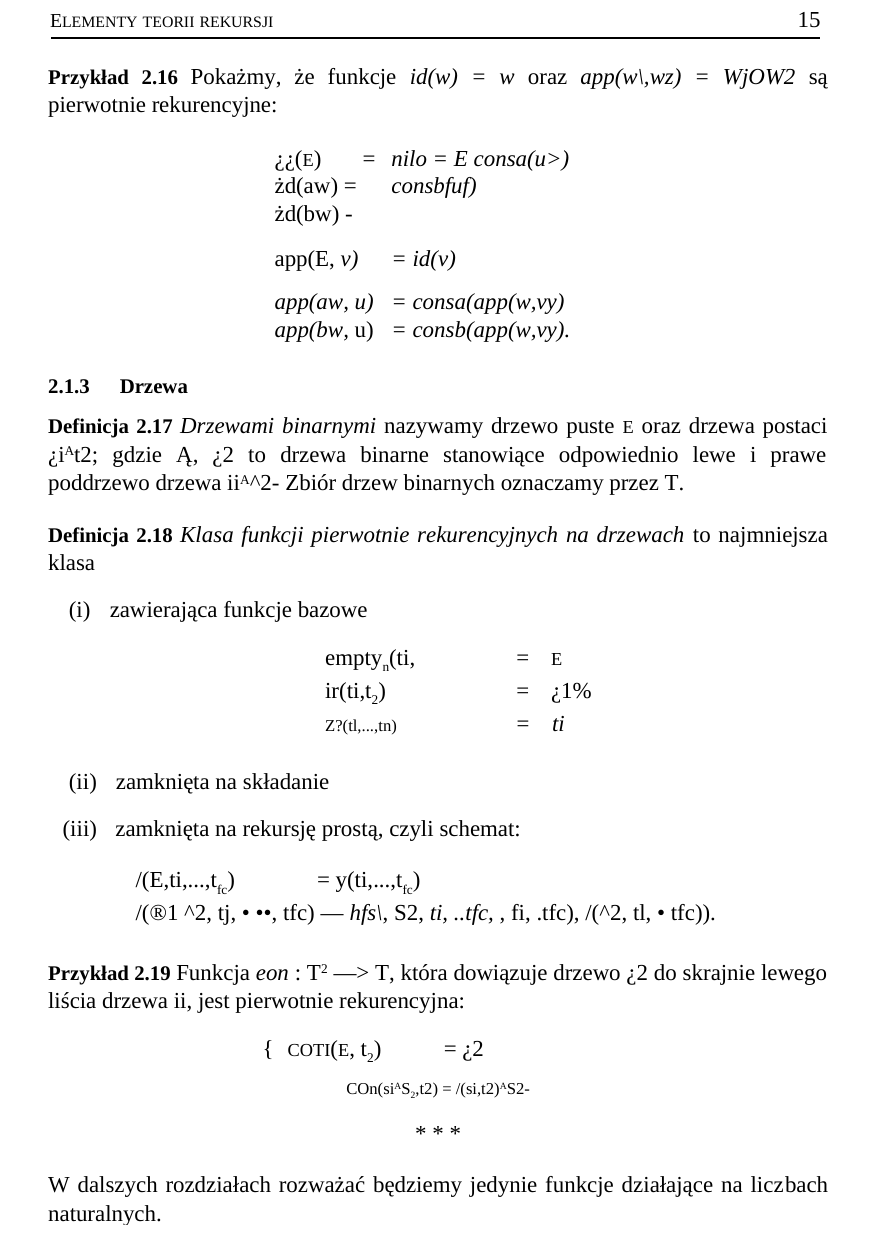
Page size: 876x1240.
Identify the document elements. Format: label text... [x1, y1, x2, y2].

text emptyn(ti, = e [325, 644, 828, 674]
text /(®1 ^2, tj, • ••, tfc) — hfs\, S2, ti, ..tfc, , fi, .tfc), /(^2, tl, • tfc)). [48, 899, 828, 926]
text Przykład 2.19 Funkcja eon : T2 —> T, która dowiązuje drzewo ¿2 do skrajnie lewego liścia drzewa ii, jest pierwotnie rekurencyjna: [48, 959, 828, 1014]
table_cell app(E, v) [274, 245, 391, 288]
text * * * [48, 1120, 828, 1146]
table_header nilo = E consa(u>) consbfuf) [391, 145, 608, 244]
text Definicja 2.17 Drzewami binarnymi nazywamy drzewo puste e oraz drzewa postaci ¿iAt2; gdzie Ą, ¿2 to drzewa binarne stanowiące odpowiednio lewe i prawe poddrzewo drzewa iiA^2- Zbiór drzew binarnych oznaczamy przez T. [48, 413, 828, 496]
text COn(siAS2,t2) = /(si,t2)AS2- [48, 1078, 828, 1101]
table_cell = consa(app(w,vy) [391, 288, 608, 316]
table_cell app(bw, u) [274, 316, 391, 344]
text {coti(e, t2) = ¿2 [262, 1035, 828, 1066]
text W dalszych rozdziałach rozważać będziemy jedynie funkcje działające na licz­bach naturalnych. [48, 1171, 828, 1225]
table_cell = id(v) [391, 245, 608, 288]
text /(E,ti,...,tfc) = y(ti,...,tfc) [48, 866, 828, 897]
list zamknięta na rekursję prostą, czyli schemat: [48, 815, 828, 841]
list zamknięta na składanie [48, 768, 828, 794]
table_cell app(aw, u) [274, 288, 391, 316]
text ir(ti,t2) = ¿1% [325, 677, 828, 708]
text Z?(tl,...,tn) = ti [325, 710, 828, 736]
text Przykład 2.16 Pokażmy, że funkcje id(w) = w oraz app(w\,wz) = WjOW2 są pierwotnie rekurencyjne: [48, 63, 828, 118]
table_header ¿¿(e) = żd(aw) = żd(bw) - [274, 145, 391, 244]
table_cell = consb(app(w,vy). [391, 316, 608, 344]
text 15 [795, 6, 822, 32]
text Definicja 2.18 Klasa funkcji pierwotnie rekurencyjnych na drzewach to naj­mniejsza klasa [48, 521, 828, 576]
list zawierająca funkcje bazowe [48, 596, 828, 623]
subtitle 2.1.3 Drzewa [48, 374, 828, 398]
text Elementy teorii rekursji [50, 9, 295, 32]
